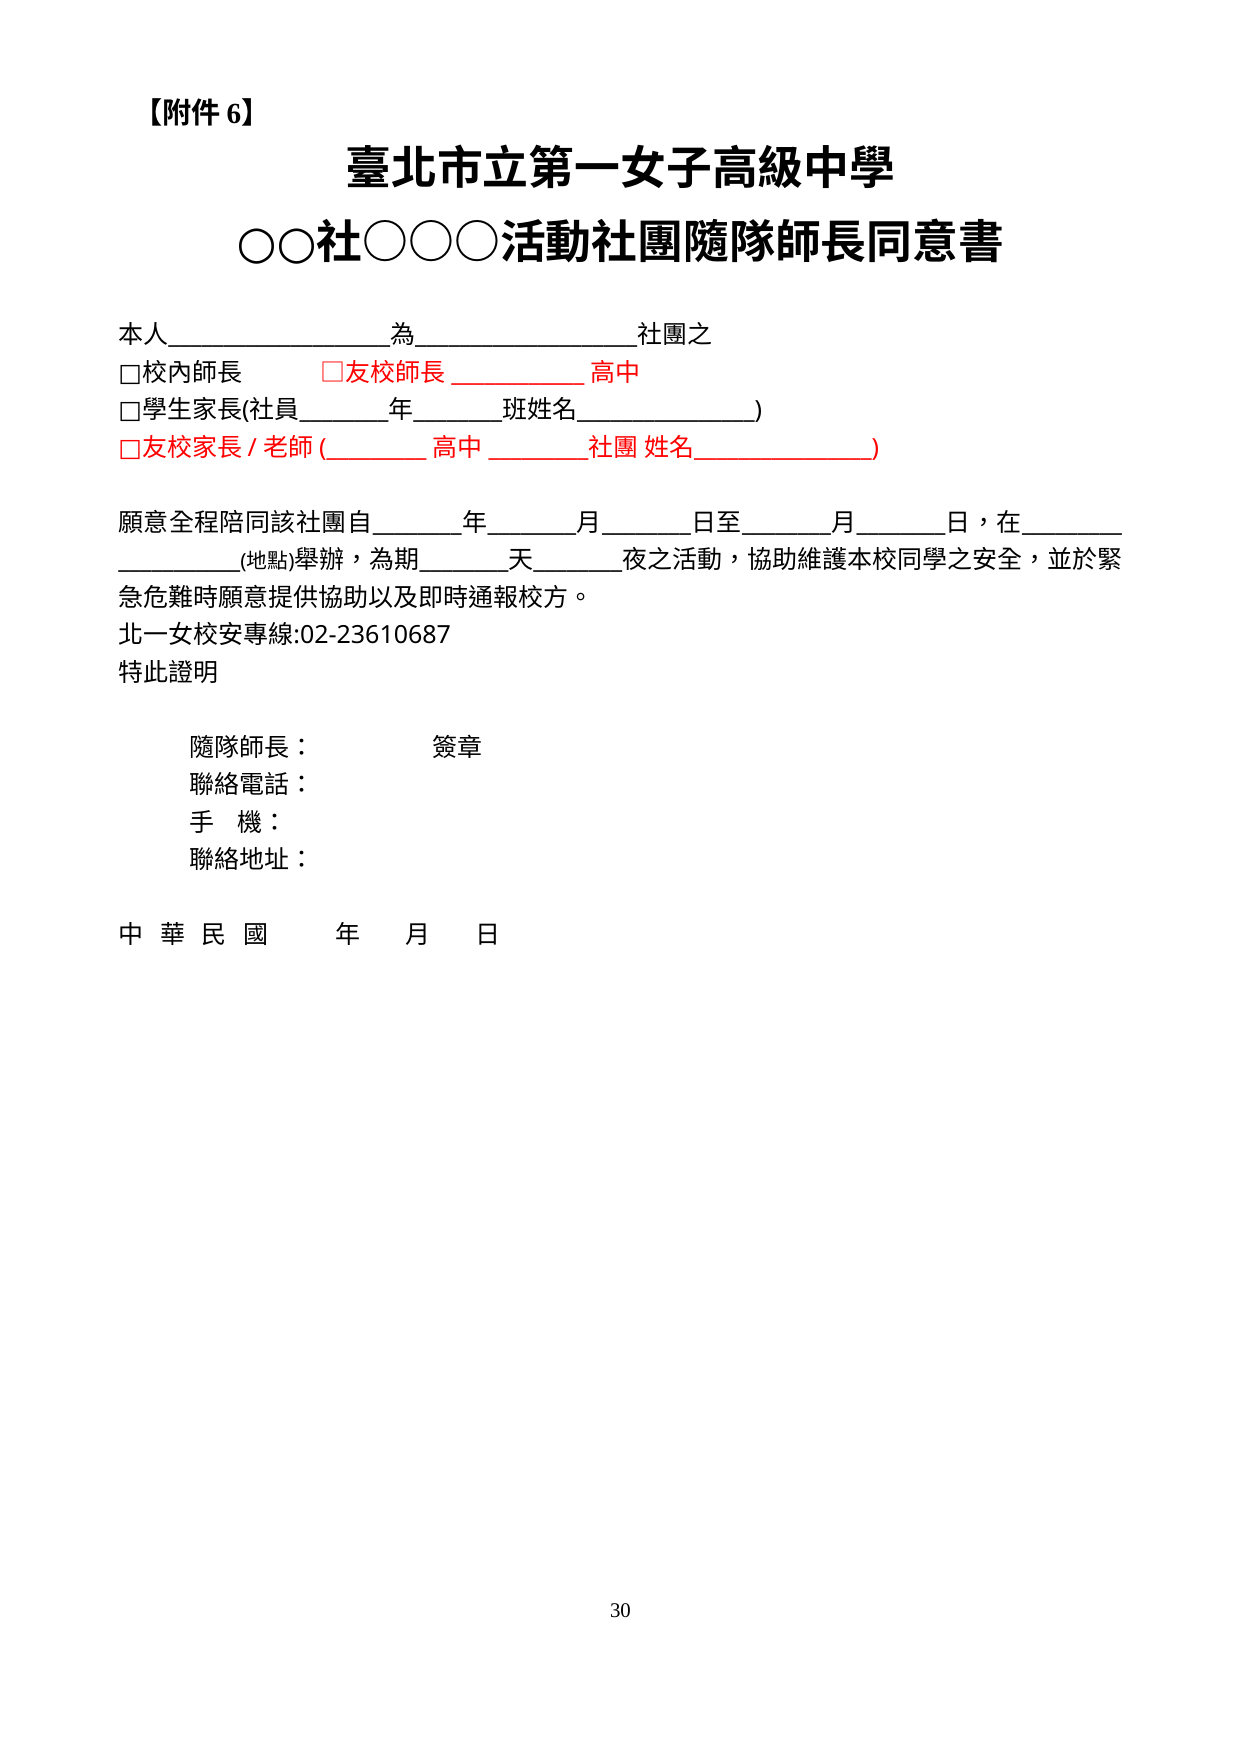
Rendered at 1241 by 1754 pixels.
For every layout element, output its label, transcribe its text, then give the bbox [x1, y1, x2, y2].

text 北一女校安專線:02-23610687 [118, 614, 1122, 652]
text 聯絡電話： [118, 764, 1122, 802]
text □校內師長 □友校師長 ____________ 高中 [118, 352, 1122, 389]
text 臺北市立第一女子高級中學 [118, 127, 1122, 202]
text 隨隊師長： 簽章 [118, 727, 1122, 764]
text ○○社○○○活動社團隨隊師長同意書 [118, 202, 1122, 277]
text □學生家長(社員________年________班姓名________________) [118, 389, 1122, 427]
text 中 華 民 國 年 月 日 [118, 914, 1122, 952]
text 本人____________________為____________________社團之 [118, 314, 1122, 352]
text 特此證明 [118, 652, 1122, 689]
text 願意全程陪同該社團自________年________月________日至________月________日，在____________________(地點)舉辦，為期________天________夜之活動，協助維護本校同學之安全，並於緊急危難時願意提供協助以及即時通報校方。 [118, 502, 1122, 614]
text 【附件6】 [133, 89, 280, 131]
text 手 機： [118, 802, 1122, 839]
text 聯絡地址： [118, 839, 1122, 877]
text □友校家長 / 老師 (_________ 高中 _________社團 姓名________________) [118, 427, 1122, 464]
